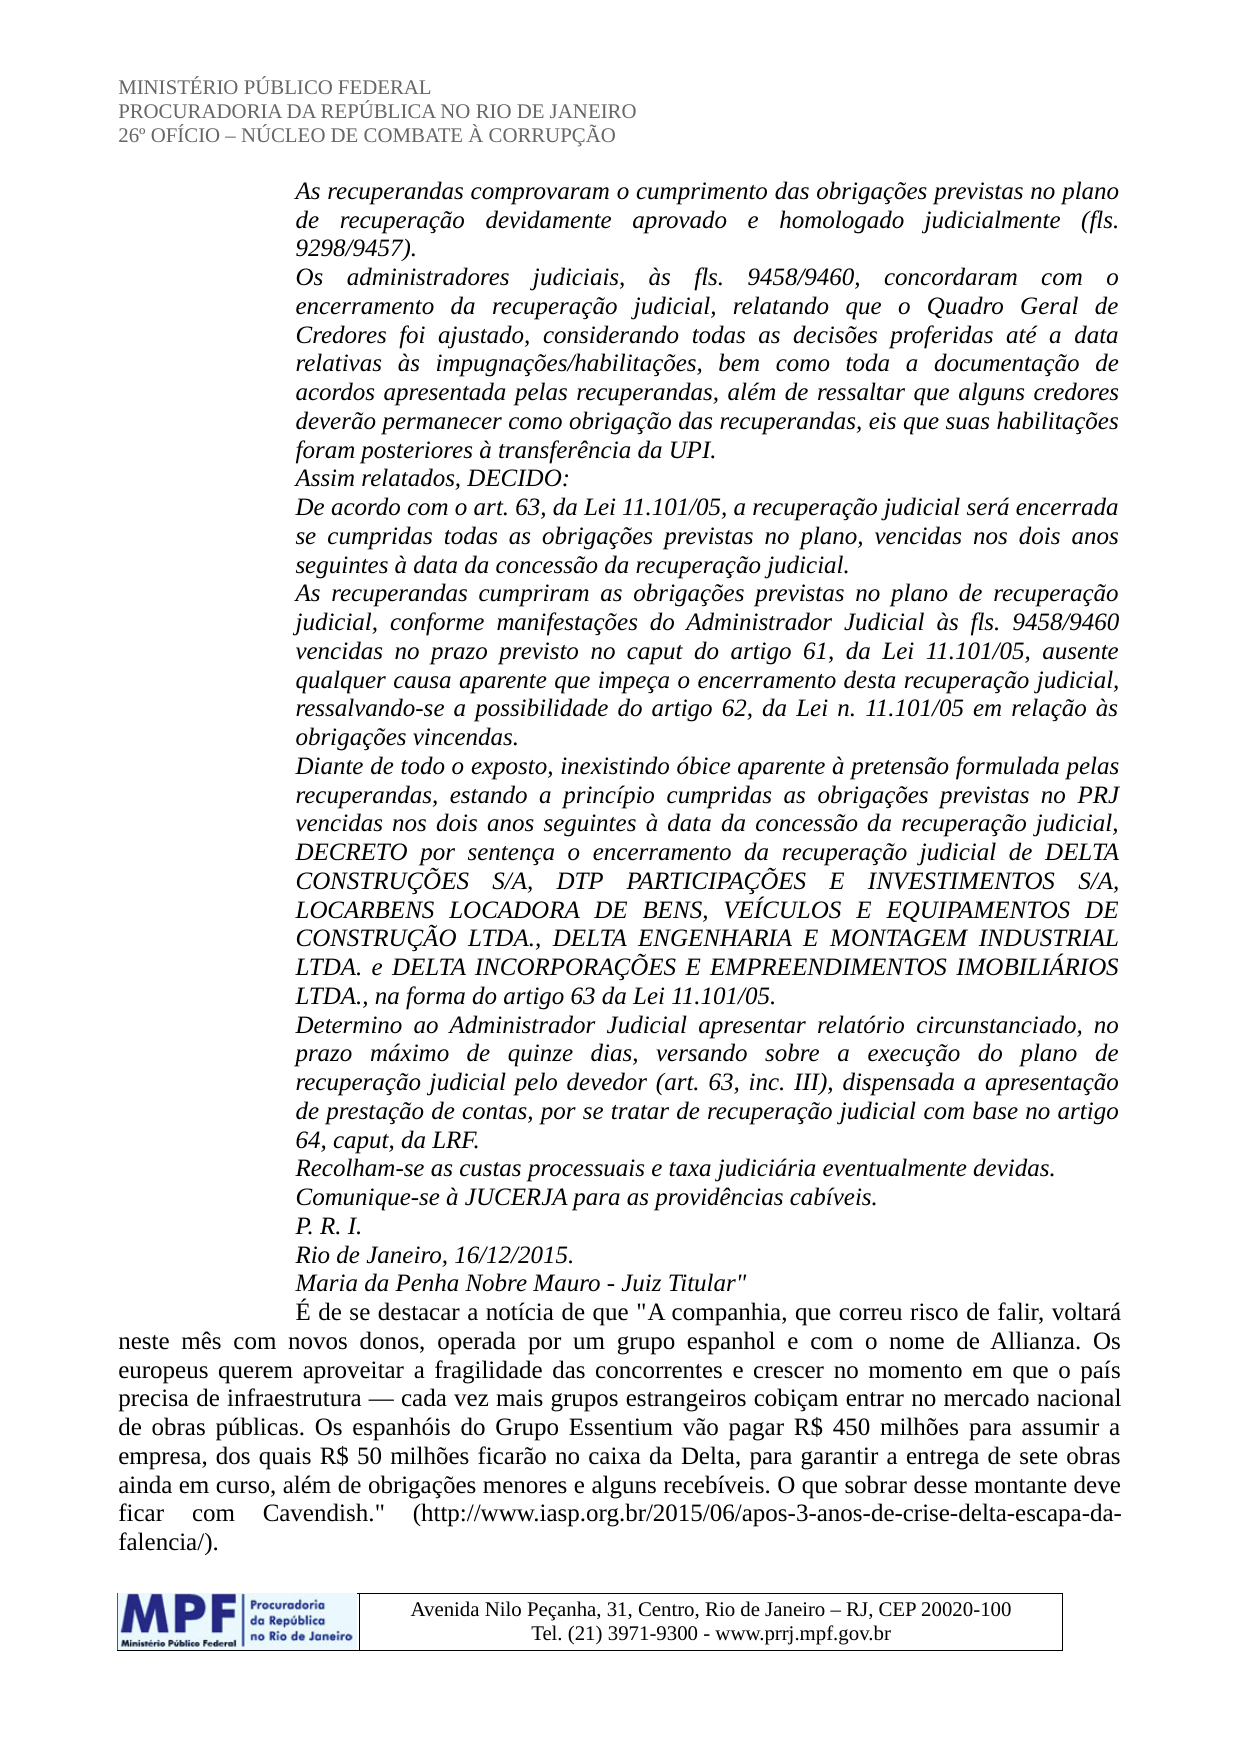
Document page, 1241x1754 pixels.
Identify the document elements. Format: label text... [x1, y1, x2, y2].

text P. R. I. [295, 1211, 1122, 1240]
text Comunique-se à JUCERJA para as providências cabíveis. [295, 1182, 1122, 1211]
text É de se destacar a notícia de que "A companhia, que correu risco de falir, voltará neste mês com novos donos, operada por um grupo espanhol e com o nome de Allianza. Os europeus querem aproveitar a fragilidade das concorrentes e crescer no momento em que o país precisa de infraestrutura — cada vez mais grupos estrangeiros cobiçam entrar no mercado nacional de obras públicas. Os espanhóis do Grupo Essentium vão pagar R$ 450 milhões para assumir a empresa, dos quais R$ 50 milhões ficarão no caixa da Delta, para garantir a entrega de sete obras ainda em curso, além de obrigações menores e alguns recebíveis. O que sobrar desse montante deve ficar com Cavendish." (http://www.iasp.org.br/2015/06/apos-3-anos-de-crise-delta-escapa-da-falencia/). [118, 1297, 1122, 1556]
text Recolham-se as custas processuais e taxa judiciária eventualmente devidas. [295, 1153, 1122, 1182]
text De acordo com o art. 63, da Lei 11.101/05, a recuperação judicial será encerrada se cumpridas todas as obrigações previstas no plano, vencidas nos dois anos seguintes à data da concessão da recuperação judicial. [295, 492, 1122, 578]
text Rio de Janeiro, 16/12/2015. [295, 1240, 1122, 1268]
text As recuperandas comprovaram o cumprimento das obrigações previstas no plano de recuperação devidamente aprovado e homologado judicialmente (fls. 9298/9457). [295, 176, 1122, 262]
text Os administradores judiciais, às fls. 9458/9460, concordaram com o encerramento da recuperação judicial, relatando que o Quadro Geral de Credores foi ajustado, considerando todas as decisões proferidas até a data relativas às impugnações/habilitações, bem como toda a documentação de acordos apresentada pelas recuperandas, além de ressaltar que alguns credores deverão permanecer como obrigação das recuperandas, eis que suas habilitações foram posteriores à transferência da UPI. [295, 262, 1122, 463]
text Maria da Penha Nobre Mauro - Juiz Titular" [295, 1268, 1122, 1297]
text Assim relatados, DECIDO: [295, 463, 1122, 492]
text As recuperandas cumpriram as obrigações previstas no plano de recuperação judicial, conforme manifestações do Administrador Judicial às fls. 9458/9460 vencidas no prazo previsto no caput do artigo 61, da Lei 11.101/05, ausente qualquer causa aparente que impeça o encerramento desta recuperação judicial, ressalvando-se a possibilidade do artigo 62, da Lei n. 11.101/05 em relação às obrigações vincendas. [295, 578, 1122, 751]
text Diante de todo o exposto, inexistindo óbice aparente à pretensão formulada pelas recuperandas, estando a princípio cumpridas as obrigações previstas no PRJ vencidas nos dois anos seguintes à data da concessão da recuperação judicial, DECRETO por sentença o encerramento da recuperação judicial de DELTA CONSTRUÇÕES S/A, DTP PARTICIPAÇÕES E INVESTIMENTOS S/A, LOCARBENS LOCADORA DE BENS, VEÍCULOS E EQUIPAMENTOS DE CONSTRUÇÃO LTDA., DELTA ENGENHARIA E MONTAGEM INDUSTRIAL LTDA. e DELTA INCORPORAÇÕES E EMPREENDIMENTOS IMOBILIÁRIOS LTDA., na forma do artigo 63 da Lei 11.101/05. [295, 751, 1122, 1010]
text Determino ao Administrador Judicial apresentar relatório circunstanciado, no prazo máximo de quinze dias, versando sobre a execução do plano de recuperação judicial pelo devedor (art. 63, inc. III), dispensada a apresentação de prestação de contas, por se tratar de recuperação judicial com base no artigo 64, caput, da LRF. [295, 1010, 1122, 1153]
